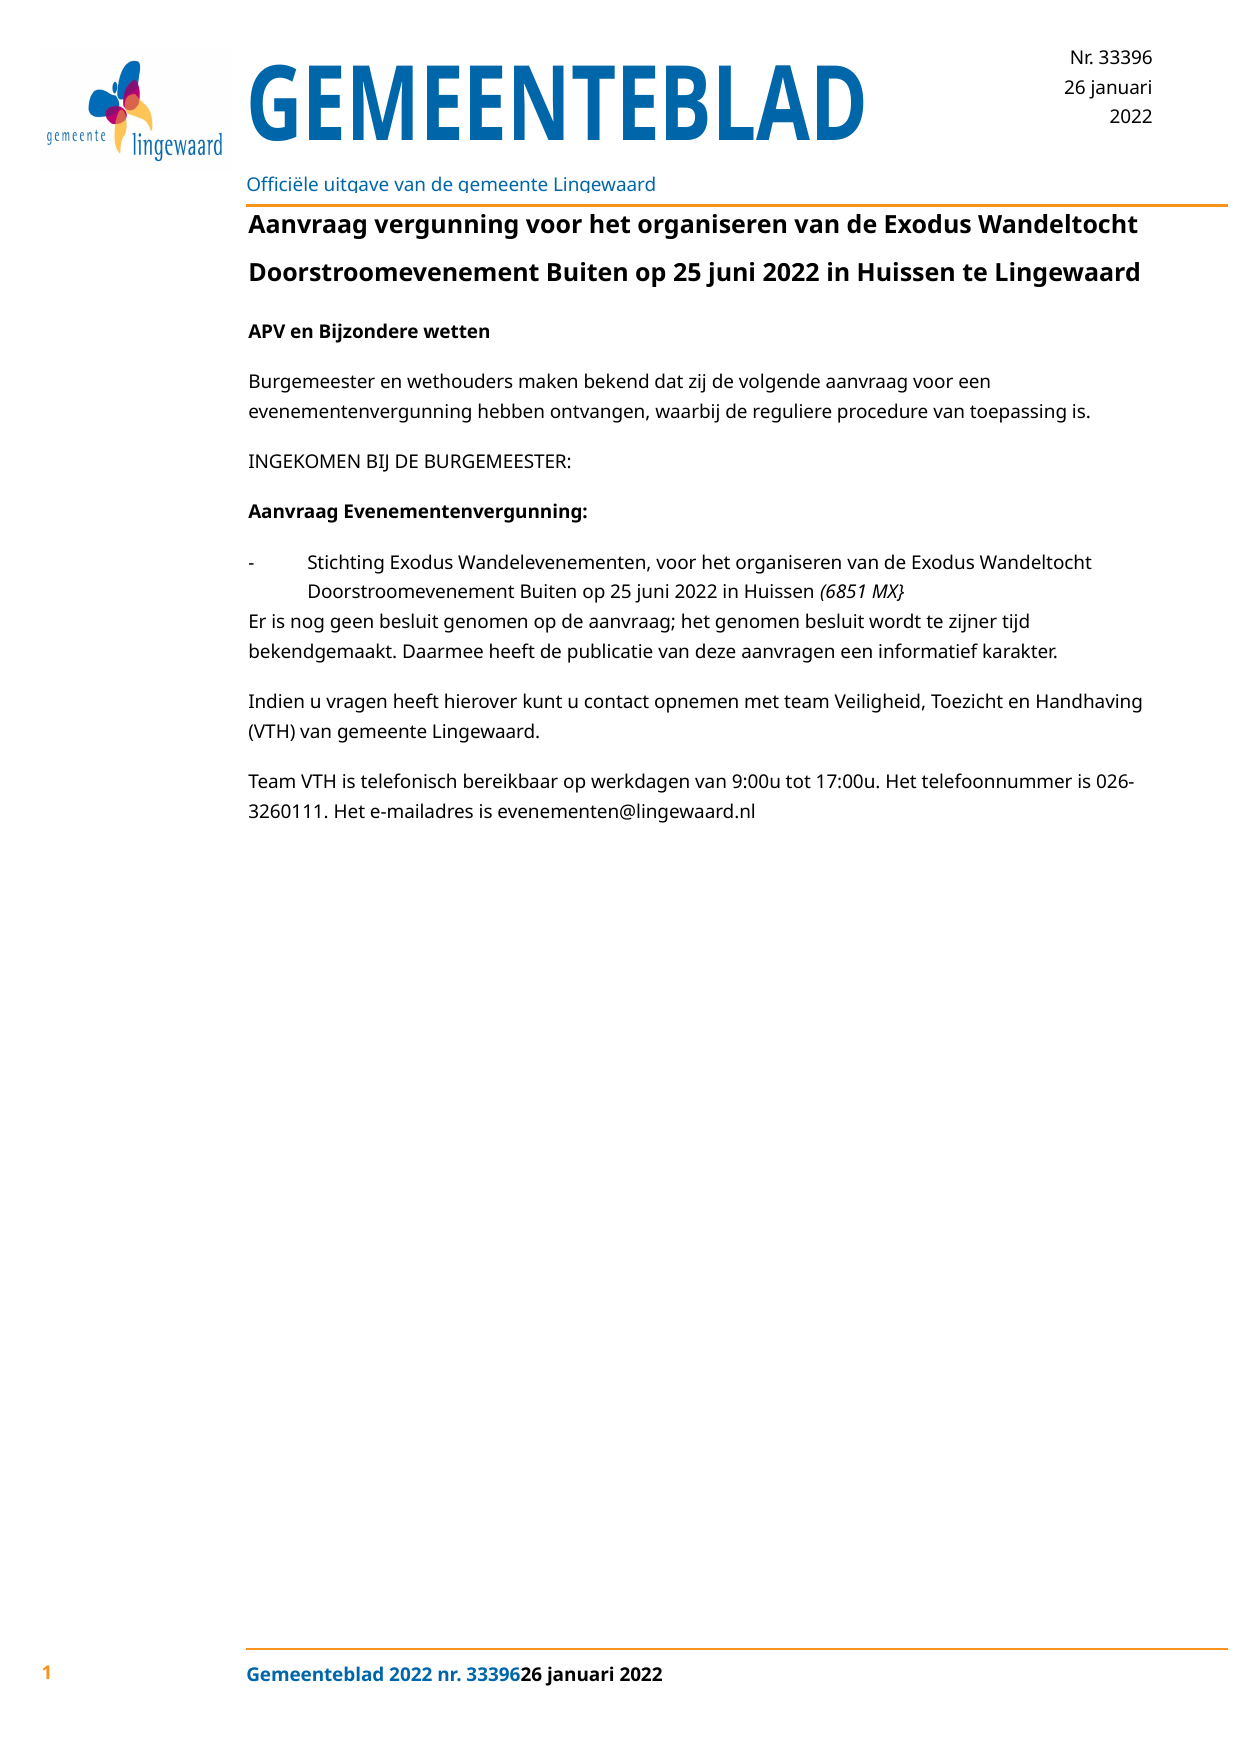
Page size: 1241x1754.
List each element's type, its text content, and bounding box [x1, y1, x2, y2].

text Burgemeester en wethouders maken bekend dat zij de volgende aanvraag voor een evenementenvergunning hebben ontvangen, waarbij de reguliere procedure van toepassing is. [248, 368, 1152, 424]
text INGEKOMEN BIJ DE BURGEMEESTER: [248, 448, 1152, 474]
list Stichting Exodus Wandelevenementen, voor het organiseren van de Exodus Wandeltocht Doorstroomevenement Buiten op 25 juni 2022 in Huissen (6851 MX} [248, 549, 1152, 604]
text Indien u vragen heeft hierover kunt u contact opnemen met team Veiligheid, Toezicht en Handhaving (VTH) van gemeente Lingewaard. [248, 688, 1152, 744]
text Aanvraag Evenementenvergunning: [248, 499, 1152, 524]
text Team VTH is telefonisch bereikbaar op werkdagen van 9:00u tot 17:00u. Het telefoonnummer is 026-3260111. Het e-mailadres is evenementen@lingewaard.nl [248, 768, 1152, 824]
text APV en Bijzondere wetten [248, 318, 1152, 344]
text Er is nog geen besluit genomen op de aanvraag; het genomen besluit wordt te zijner tijd bekendgemaakt. Daarmee heeft de publicatie van deze aanvragen een informatief karakter. [248, 608, 1152, 664]
picture [41, 47, 231, 172]
text Aanvraag vergunning voor het organiseren van de Exodus Wandeltocht Doorstroomevenement Buiten op 25 juni 2022 in Huissen te Lingewaard [248, 207, 1152, 288]
